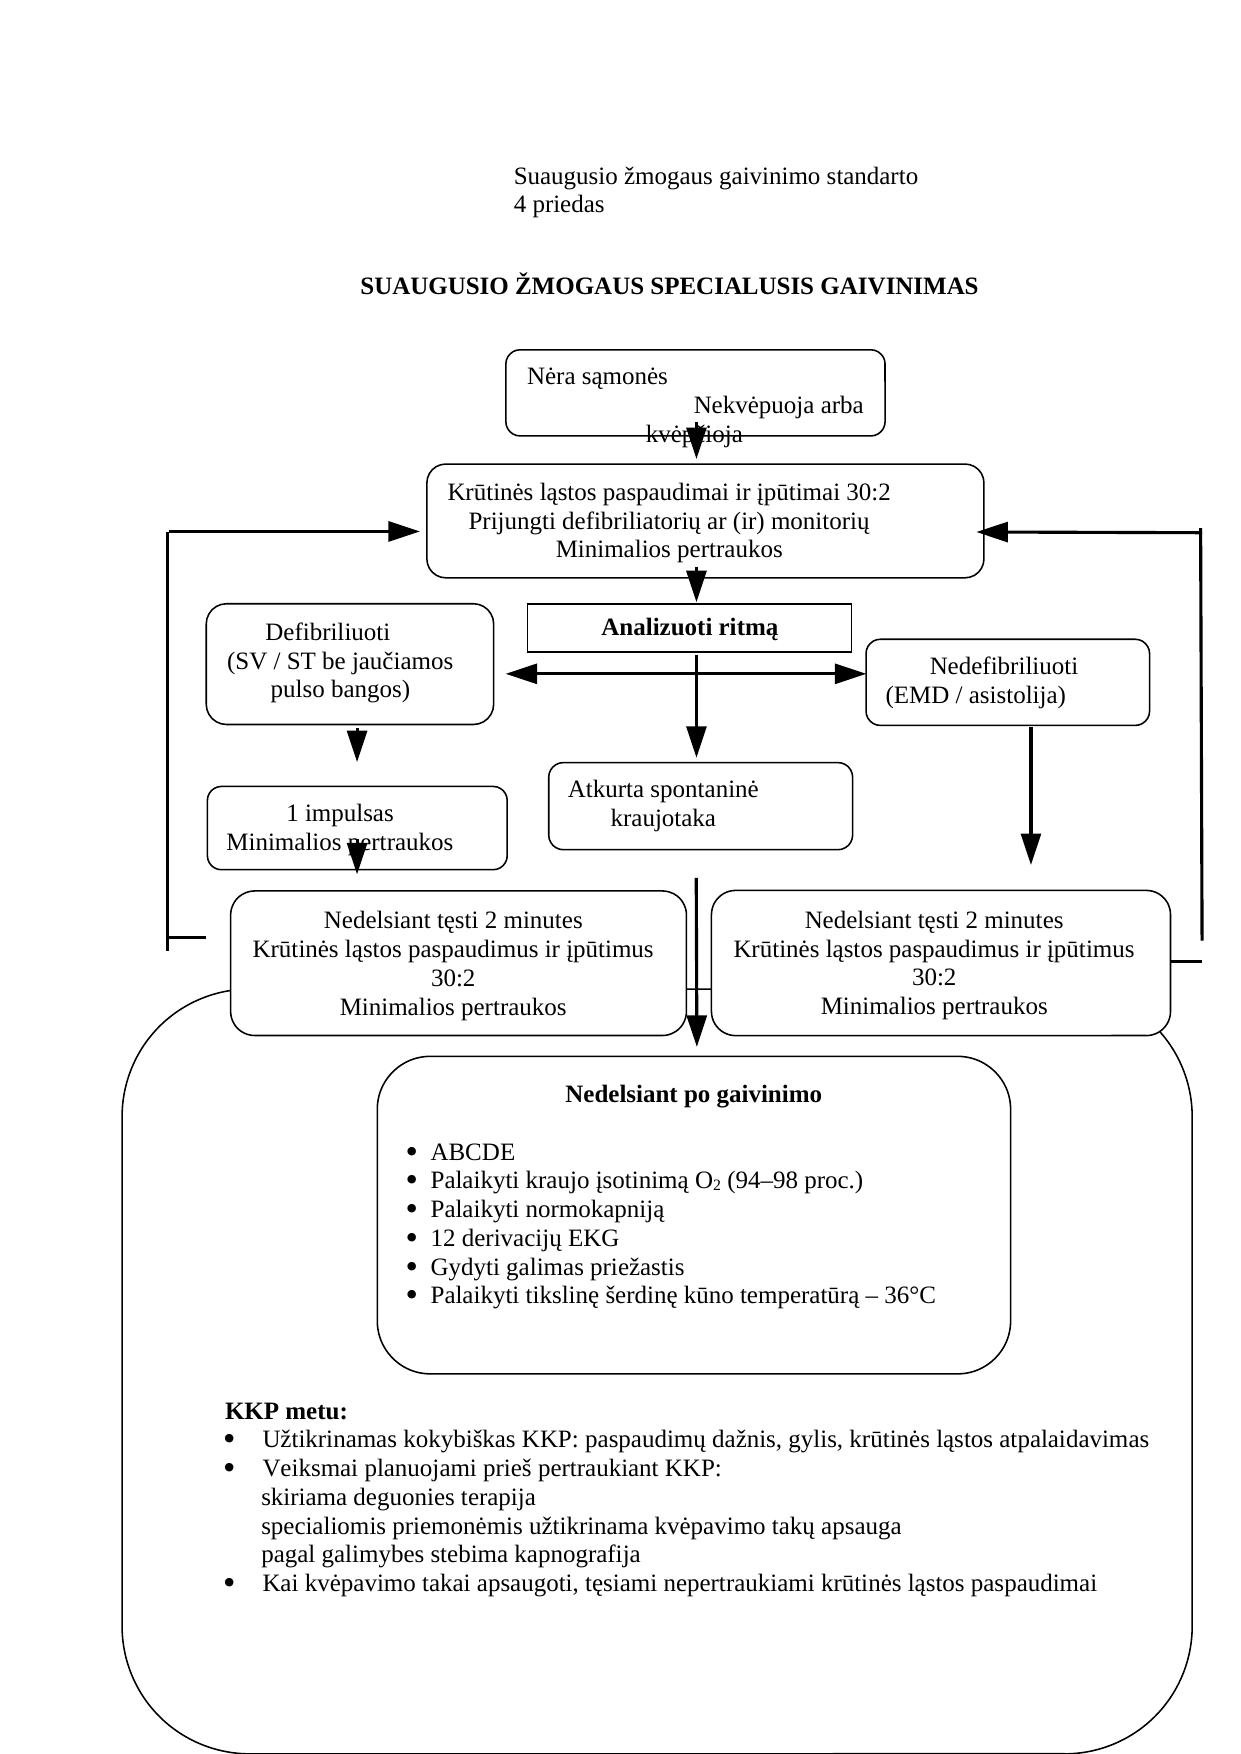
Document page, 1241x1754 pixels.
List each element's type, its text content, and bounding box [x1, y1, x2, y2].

text  Užtikrinamas kokybiškas KKP: paspaudimų dažnis, gylis, krūtinės ląstos atpalaidavimas [225, 1424, 1177, 1453]
text  Veiksmai planuojami prieš pertraukiant KKP: [225, 1453, 1177, 1482]
text skiriama deguonies terapija [187, 1482, 1177, 1511]
text 4 priedas [513, 189, 1152, 218]
text Suaugusio žmogaus gaivinimo standarto [457, 161, 1152, 189]
text KKP metu: [187, 1396, 1177, 1424]
text Analizuoti ritmą [543, 612, 836, 641]
text SUAUGUSIO ŽMOGAUS SPECIALUSIS GAIVINIMAS [187, 271, 1152, 300]
text specialiomis priemonėmis užtikrinama kvėpavimo takų apsauga [187, 1511, 1177, 1539]
text  Kai kvėpavimo takai apsaugoti, tęsiami nepertraukiami krūtinės ląstos paspaudimai [225, 1568, 1158, 1597]
text pagal galimybes stebima kapnografija [187, 1539, 1158, 1568]
